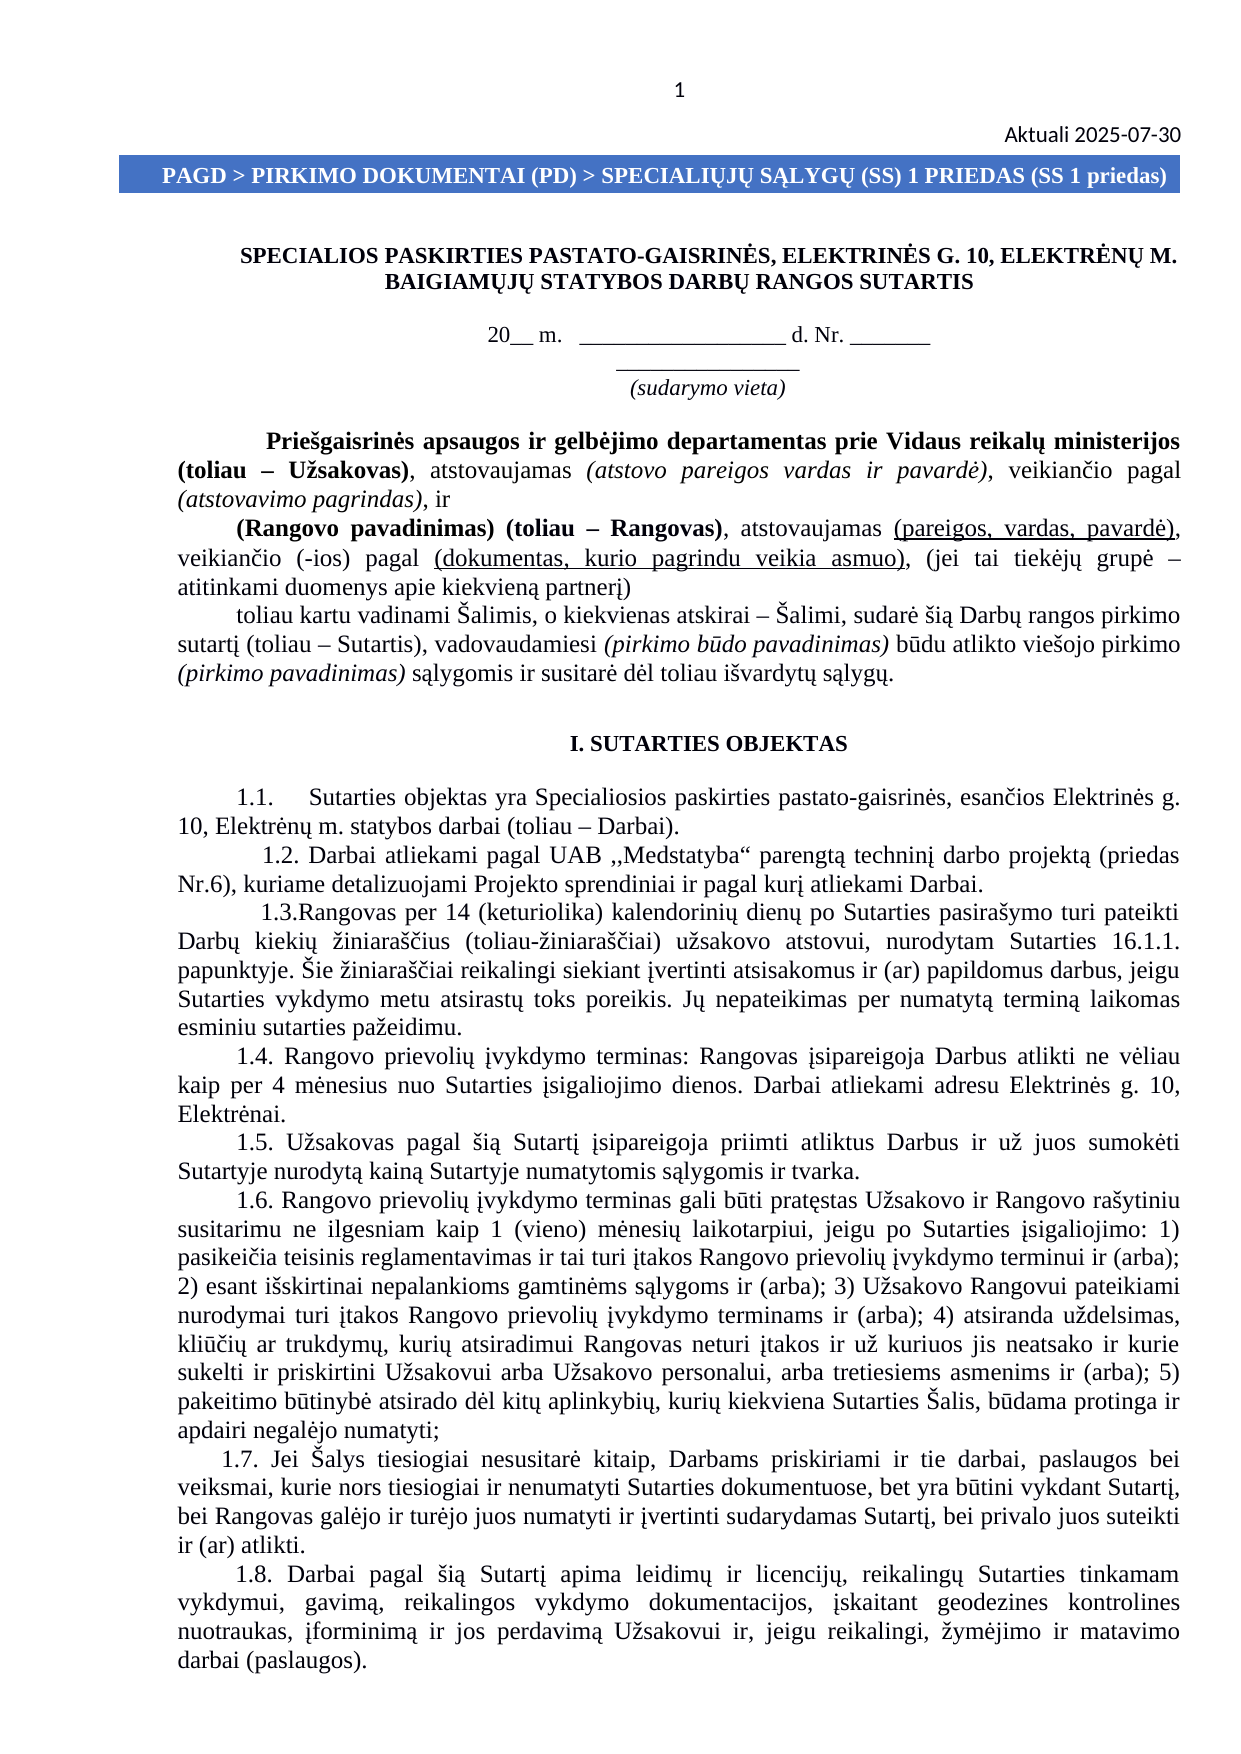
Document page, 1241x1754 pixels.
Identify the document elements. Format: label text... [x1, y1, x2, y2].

text 1.2. Darbai atliekami pagal UAB ,,Medstatyba“ parengtą techninį darbo projektą (priedas Nr.6), kuriame detalizuojami Projekto sprendiniai ir pagal kurį atliekami Darbai. [177, 840, 1181, 897]
subtitle PAGD > PIRKIMO DOKUMENTAI (PD) > SPECIALIŲJŲ SĄLYGŲ (SS) 1 PRIEDAS (SS 1 priedas) [119, 155, 1180, 193]
text (Rangovo pavadinimas) (toliau – Rangovas), atstovaujamas (pareigos, vardas, pavardė), veikiančio (-ios) pagal (dokumentas, kurio pagrindu veikia asmuo), (jei tai tiekėjų grupė – atitinkami duomenys apie kiekvieną partnerį) [177, 512, 1181, 601]
text (sudarymo vieta) [177, 373, 1181, 400]
text ________________ [177, 347, 1181, 373]
text toliau kartu vadinami Šalimis, o kiekvienas atskirai – Šalimi, sudarė šią Darbų rangos pirkimo sutartį (toliau – Sutartis), vadovaudamiesi (pirkimo būdo pavadinimas) būdu atlikto viešojo pirkimo (pirkimo pavadinimas) sąlygomis ir susitarė dėl toliau išvardytų sąlygų. [177, 601, 1181, 687]
text SPECIALIOS PASKIRTIES PASTATO-GAISRINĖS, ELEKTRINĖS G. 10, ELEKTRĖNŲ M. BAIGIAMŲJŲ STATYBOS DARBŲ RANGOS SUTARTIS [177, 242, 1181, 294]
text 20__ m. __________________ d. Nr. _______ [177, 321, 1181, 347]
text 1.3.Rangovas per 14 (keturiolika) kalendorinių dienų po Sutarties pasirašymo turi pateikti Darbų kiekių žiniaraščius (toliau-žiniaraščiai) užsakovo atstovui, nurodytam Sutarties 16.1.1. papunktyje. Šie žiniaraščiai reikalingi siekiant įvertinti atsisakomus ir (ar) papildomus darbus, jeigu Sutarties vykdymo metu atsirastų toks poreikis. Jų nepateikimas per numatytą terminą laikomas esminiu sutarties pažeidimu. [177, 897, 1181, 1041]
text 1.5. Užsakovas pagal šią Sutartį įsipareigoja priimti atliktus Darbus ir už juos sumokėti Sutartyje nurodytą kainą Sutartyje numatytomis sąlygomis ir tvarka. [177, 1127, 1181, 1185]
text 1.7. Jei Šalys tiesiogiai nesusitarė kitaip, Darbams priskiriami ir tie darbai, paslaugos bei veiksmai, kurie nors tiesiogiai ir nenumatyti Sutarties dokumentuose, bet yra būtini vykdant Sutartį, bei Rangovas galėjo ir turėjo juos numatyti ir įvertinti sudarydamas Sutartį, bei privalo juos suteikti ir (ar) atlikti. [177, 1444, 1181, 1559]
text 1.4. Rangovo prievolių įvykdymo terminas: Rangovas įsipareigoja Darbus atlikti ne vėliau kaip per 4 mėnesius nuo Sutarties įsigaliojimo dienos. Darbai atliekami adresu Elektrinės g. 10, Elektrėnai. [177, 1041, 1181, 1127]
text 1.8. Darbai pagal šią Sutartį apima leidimų ir licencijų, reikalingų Sutarties tinkamam vykdymui, gavimą, reikalingos vykdymo dokumentacijos, įskaitant geodezines kontrolines nuotraukas, įforminimą ir jos perdavimą Užsakovui ir, jeigu reikalingi, žymėjimo ir matavimo darbai (paslaugos). [177, 1559, 1181, 1674]
text Priešgaisrinės apsaugos ir gelbėjimo departamentas prie Vidaus reikalų ministerijos (toliau – Užsakovas), atstovaujamas (atstovo pareigos vardas ir pavardė), veikiančio pagal (atstovavimo pagrindas), ir [177, 426, 1181, 512]
text 1.6. Rangovo prievolių įvykdymo terminas gali būti pratęstas Užsakovo ir Rangovo rašytiniu susitarimu ne ilgesniam kaip 1 (vieno) mėnesių laikotarpiui, jeigu po Sutarties įsigaliojimo: 1) pasikeičia teisinis reglamentavimas ir tai turi įtakos Rangovo prievolių įvykdymo terminui ir (arba); 2) esant išskirtinai nepalankioms gamtinėms sąlygoms ir (arba); 3) Užsakovo Rangovui pateikiami nurodymai turi įtakos Rangovo prievolių įvykdymo terminams ir (arba); 4) atsiranda uždelsimas, kliūčių ar trukdymų, kurių atsiradimui Rangovas neturi įtakos ir už kuriuos jis neatsako ir kurie sukelti ir priskirtini Užsakovui arba Užsakovo personalui, arba tretiesiems asmenims ir (arba); 5) pakeitimo būtinybė atsirado dėl kitų aplinkybių, kurių kiekviena Sutarties Šalis, būdama protinga ir apdairi negalėjo numatyti; [177, 1185, 1181, 1444]
text I. SUTARTIES OBJEKTAS [177, 730, 1181, 756]
list Sutarties objektas yra Specialiosios paskirties pastato-gaisrinės, esančios Elektrinės g. 10, Elektrėnų m. statybos darbai (toliau – Darbai). [177, 782, 1181, 840]
